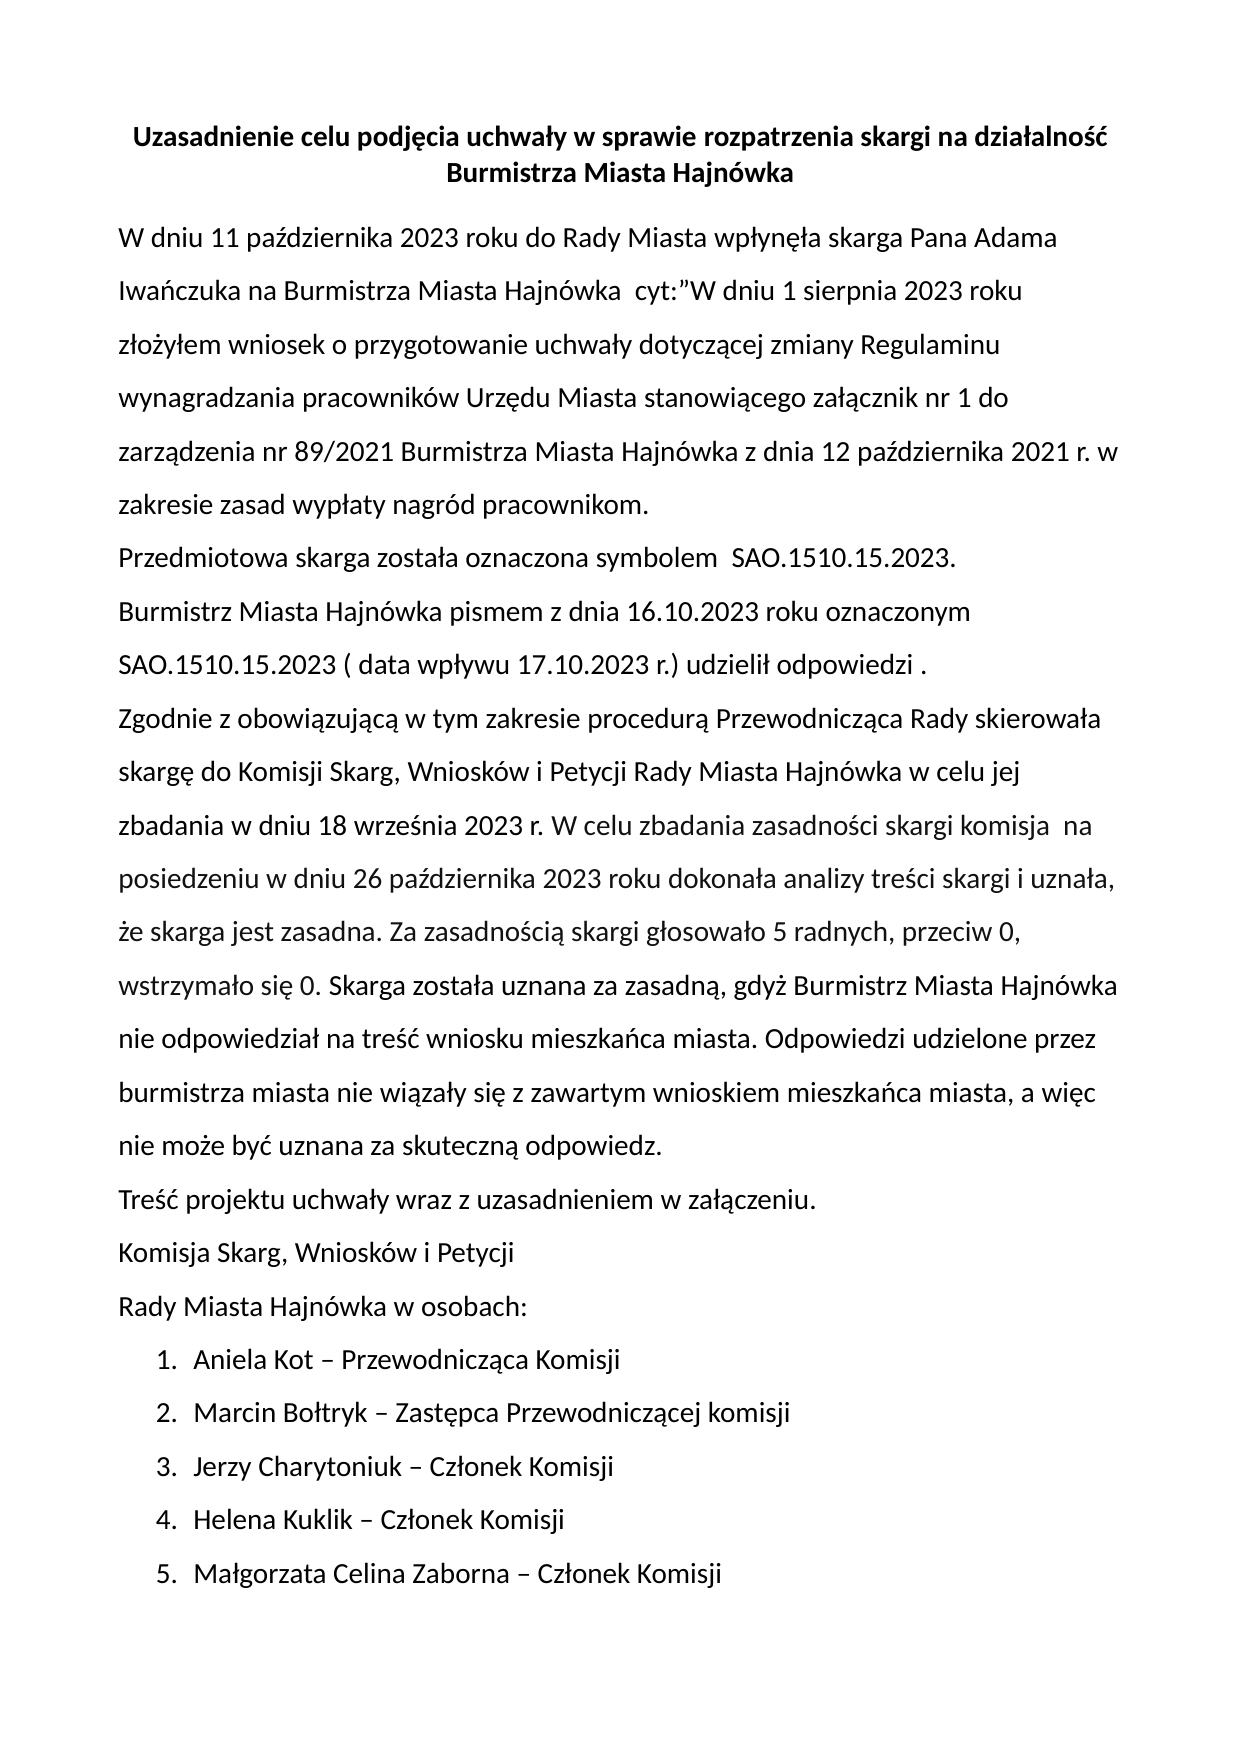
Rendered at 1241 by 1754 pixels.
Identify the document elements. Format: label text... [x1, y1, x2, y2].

text Komisja Skarg, Wniosków i Petycji [118, 1234, 1122, 1270]
text Treść projektu uchwały wraz z uzasadnieniem w załączeniu. [118, 1181, 1122, 1216]
list Helena Kuklik – Członek Komisji [156, 1501, 1122, 1537]
list Małgorzata Celina Zaborna – Członek Komisji [156, 1555, 1122, 1590]
text Zgodnie z obowiązującą w tym zakresie procedurą Przewodnicząca Rady skierowała skargę do Komisji Skarg, Wniosków i Petycji Rady Miasta Hajnówka w celu jej zbadania w dniu 18 września 2023 r. W celu zbadania zasadności skargi komisja na posiedzeniu w dniu 26 października 2023 roku dokonała analizy treści skargi i uznała, że skarga jest zasadna. Za zasadnością skargi głosowało 5 radnych, przeciw 0, wstrzymało się 0. Skarga została uznana za zasadną, gdyż Burmistrz Miasta Hajnówka nie odpowiedział na treść wniosku mieszkańca miasta. Odpowiedzi udzielone przez burmistrza miasta nie wiązały się z zawartym wnioskiem mieszkańca miasta, a więc nie może być uznana za skuteczną odpowiedz. [118, 700, 1122, 1163]
text W dniu 11 października 2023 roku do Rady Miasta wpłynęła skarga Pana Adama Iwańczuka na Burmistrza Miasta Hajnówka cyt:”W dniu 1 sierpnia 2023 roku złożyłem wniosek o przygotowanie uchwały dotyczącej zmiany Regulaminu wynagradzania pracowników Urzędu Miasta stanowiącego załącznik nr 1 do zarządzenia nr 89/2021 Burmistrza Miasta Hajnówka z dnia 12 października 2021 r. w zakresie zasad wypłaty nagród pracownikom. [118, 219, 1122, 522]
list Aniela Kot – Przewodnicząca Komisji [156, 1341, 1122, 1377]
list Marcin Bołtryk – Zastępca Przewodniczącej komisji [156, 1394, 1122, 1430]
text Uzasadnienie celu podjęcia uchwały w sprawie rozpatrzenia skargi na działalność Burmistrza Miasta Hajnówka [118, 118, 1122, 189]
list Jerzy Charytoniuk – Członek Komisji [156, 1448, 1122, 1483]
text Przedmiotowa skarga została oznaczona symbolem SAO.1510.15.2023. [118, 539, 1122, 575]
text Burmistrz Miasta Hajnówka pismem z dnia 16.10.2023 roku oznaczonym SAO.1510.15.2023 ( data wpływu 17.10.2023 r.) udzielił odpowiedzi . [118, 593, 1122, 682]
text Rady Miasta Hajnówka w osobach: [118, 1288, 1122, 1323]
